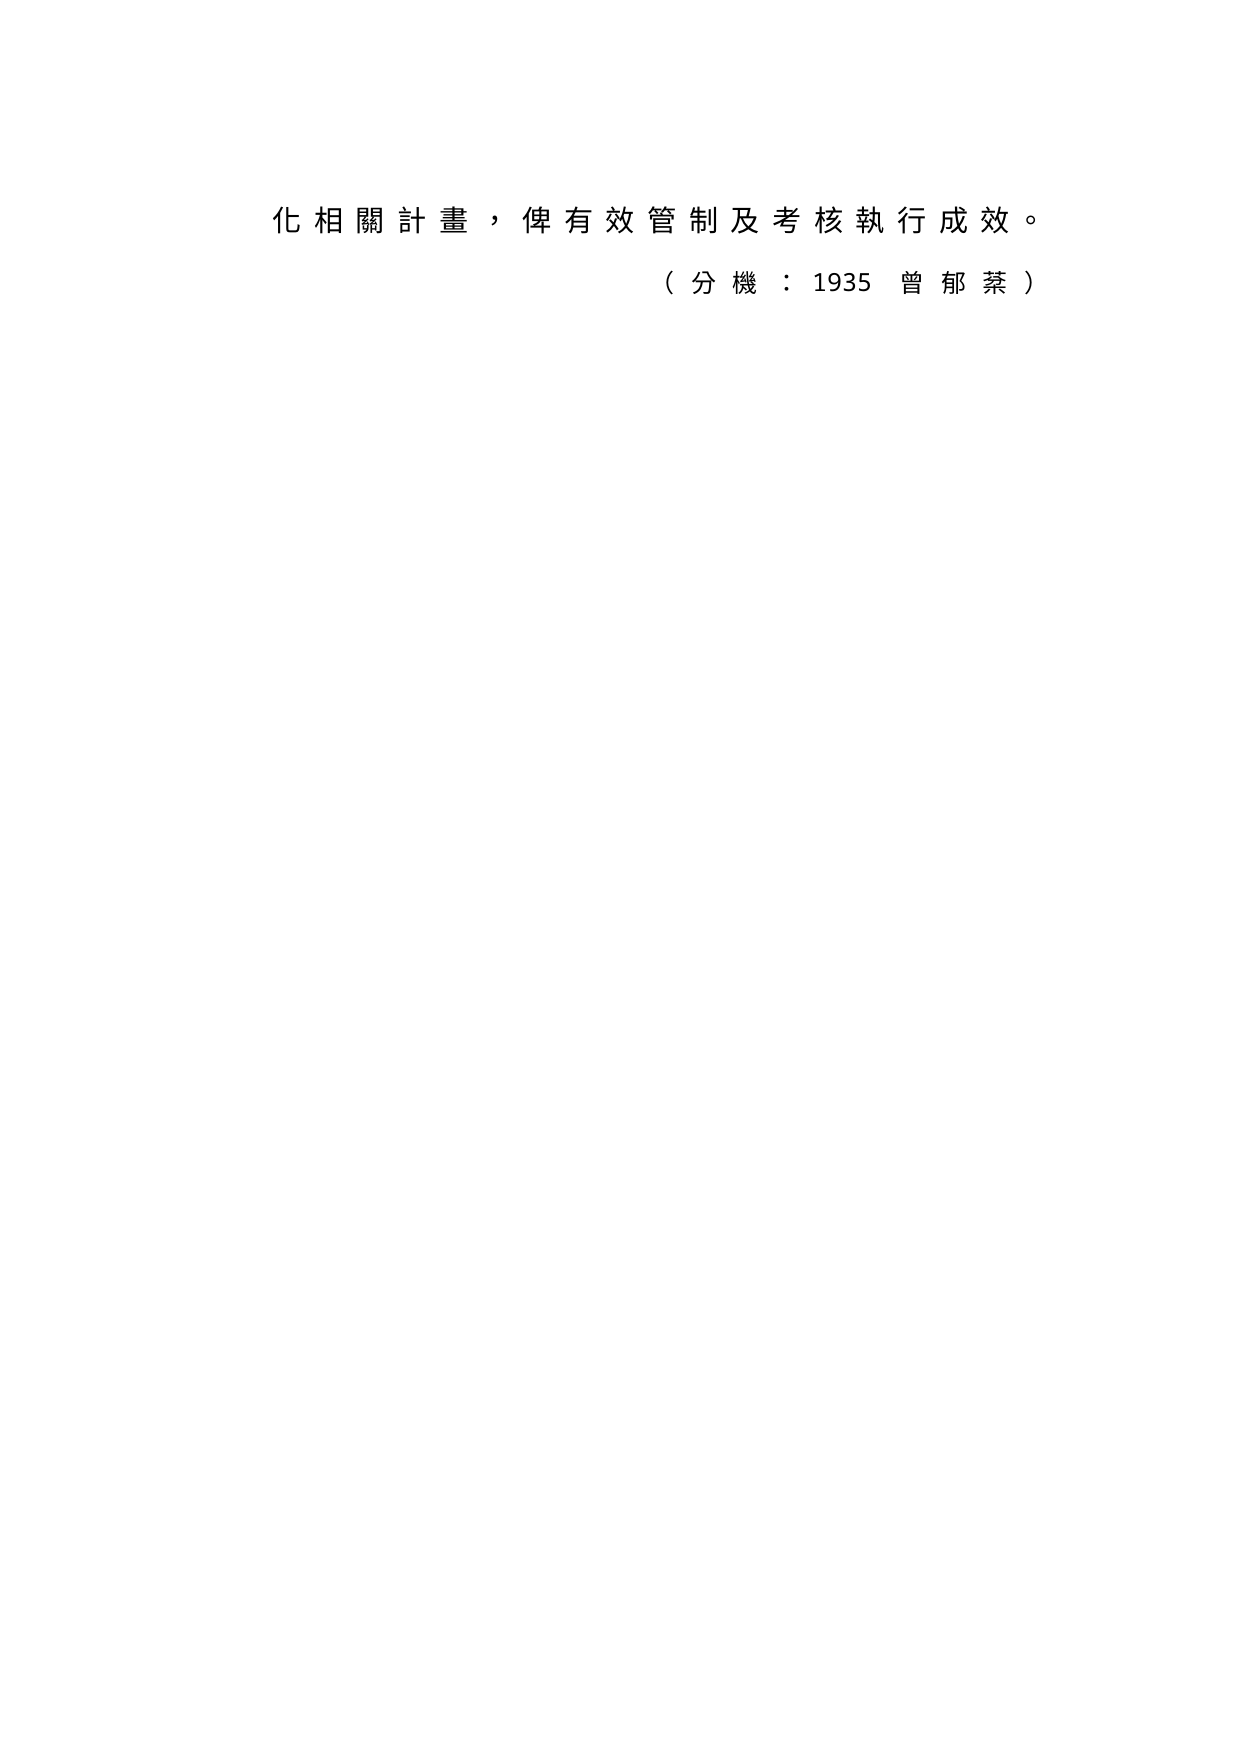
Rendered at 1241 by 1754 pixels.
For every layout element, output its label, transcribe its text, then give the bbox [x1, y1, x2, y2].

text （分機：1935 曾郁棻） [242, 240, 1058, 302]
text 綜上，國有不動產清理活化運用計畫推動迄今已逾5年，迄108年7月底止閒置國有非公用土地仍達2萬餘公頃，且閒置土地不乏位於精華地區者，允宜積極規劃運用活化運用措施；另活化計畫已屆期，原列管閒置、低度利用、不經濟使用之大面積國有公用建築用地仍有1,585餘公頃，允應持續訂定活化相關計畫，俾有效管制及考核執行成效。 [242, 177, 1058, 240]
